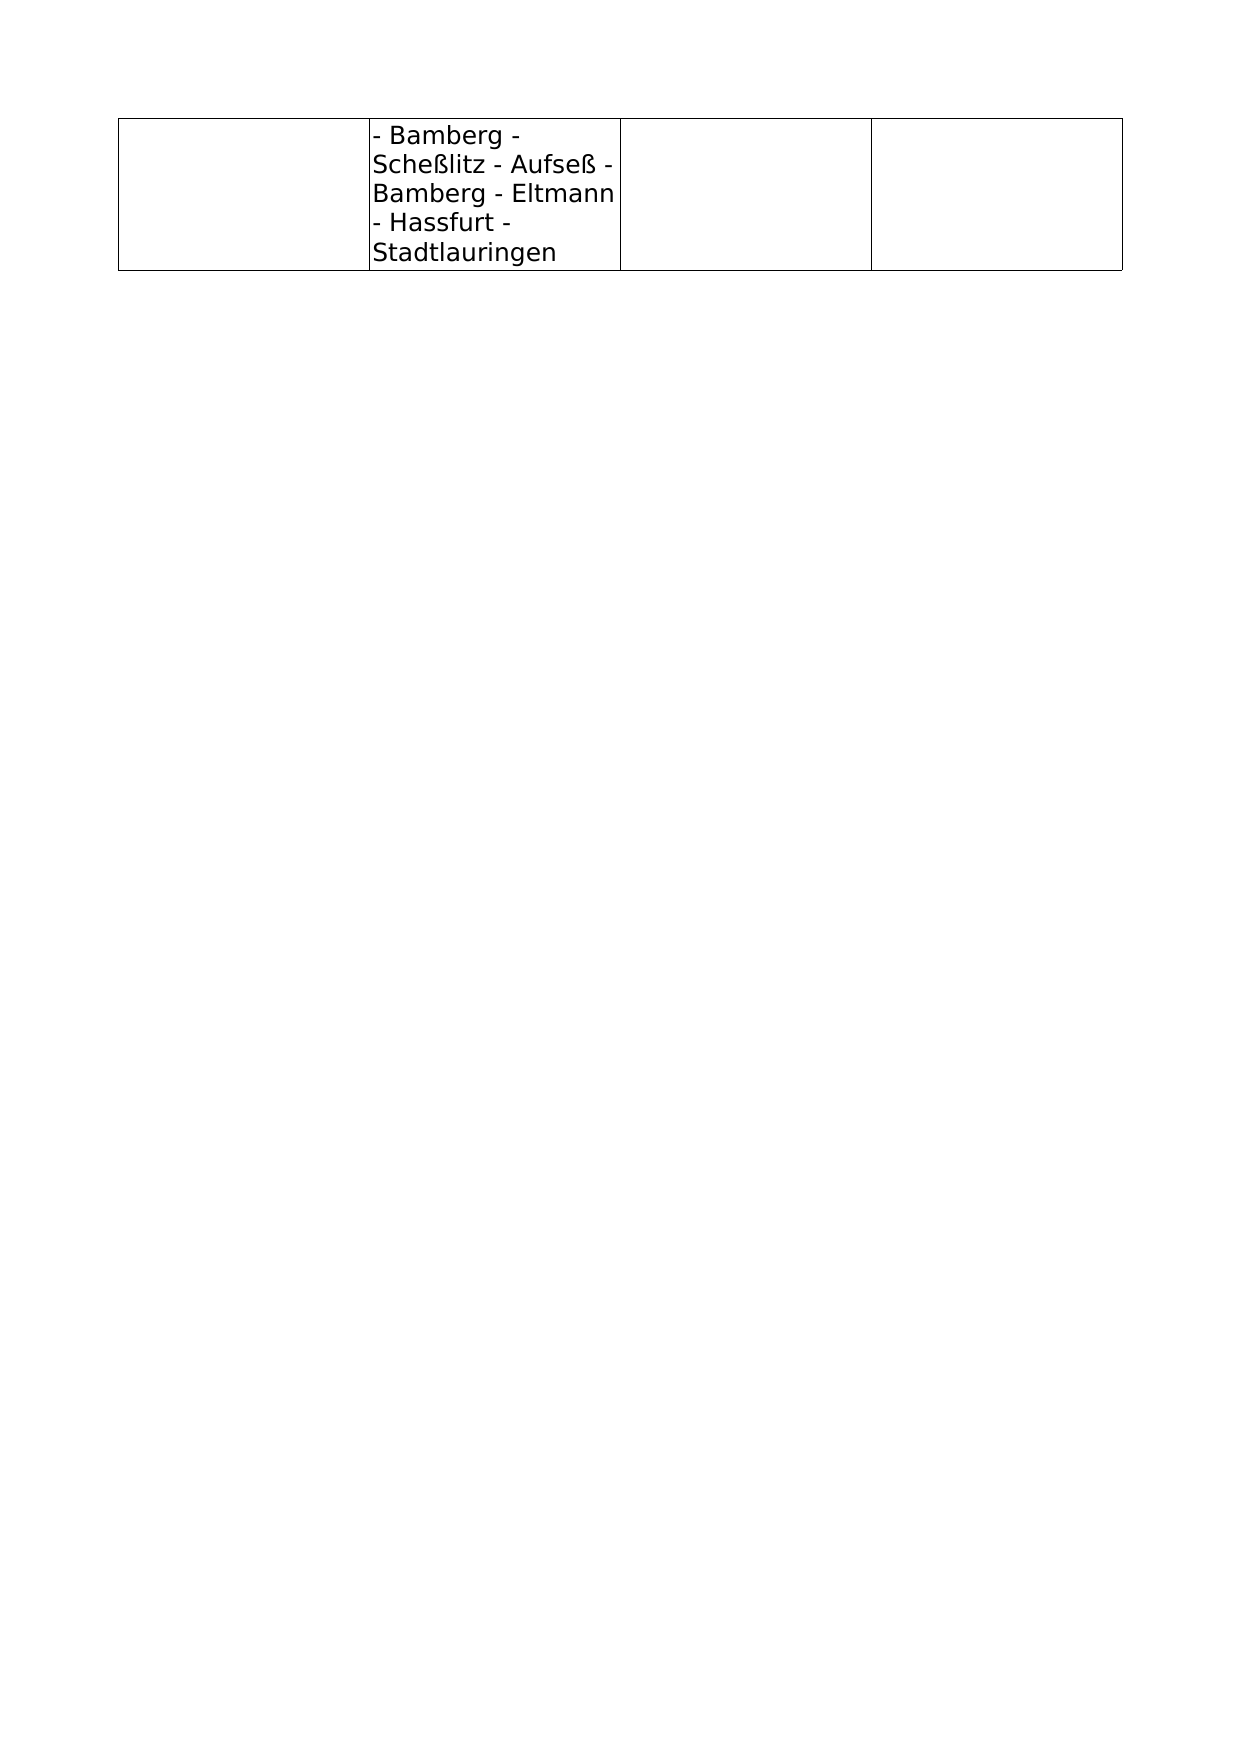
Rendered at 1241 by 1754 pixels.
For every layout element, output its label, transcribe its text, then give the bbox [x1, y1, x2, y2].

table_cell [621, 119, 871, 270]
table_cell - Bamberg - Scheßlitz - Aufseß - Bamberg - Eltmann - Hassfurt - Stadtlauringen [370, 119, 620, 270]
table_cell [119, 119, 369, 270]
table_cell [872, 119, 1122, 270]
